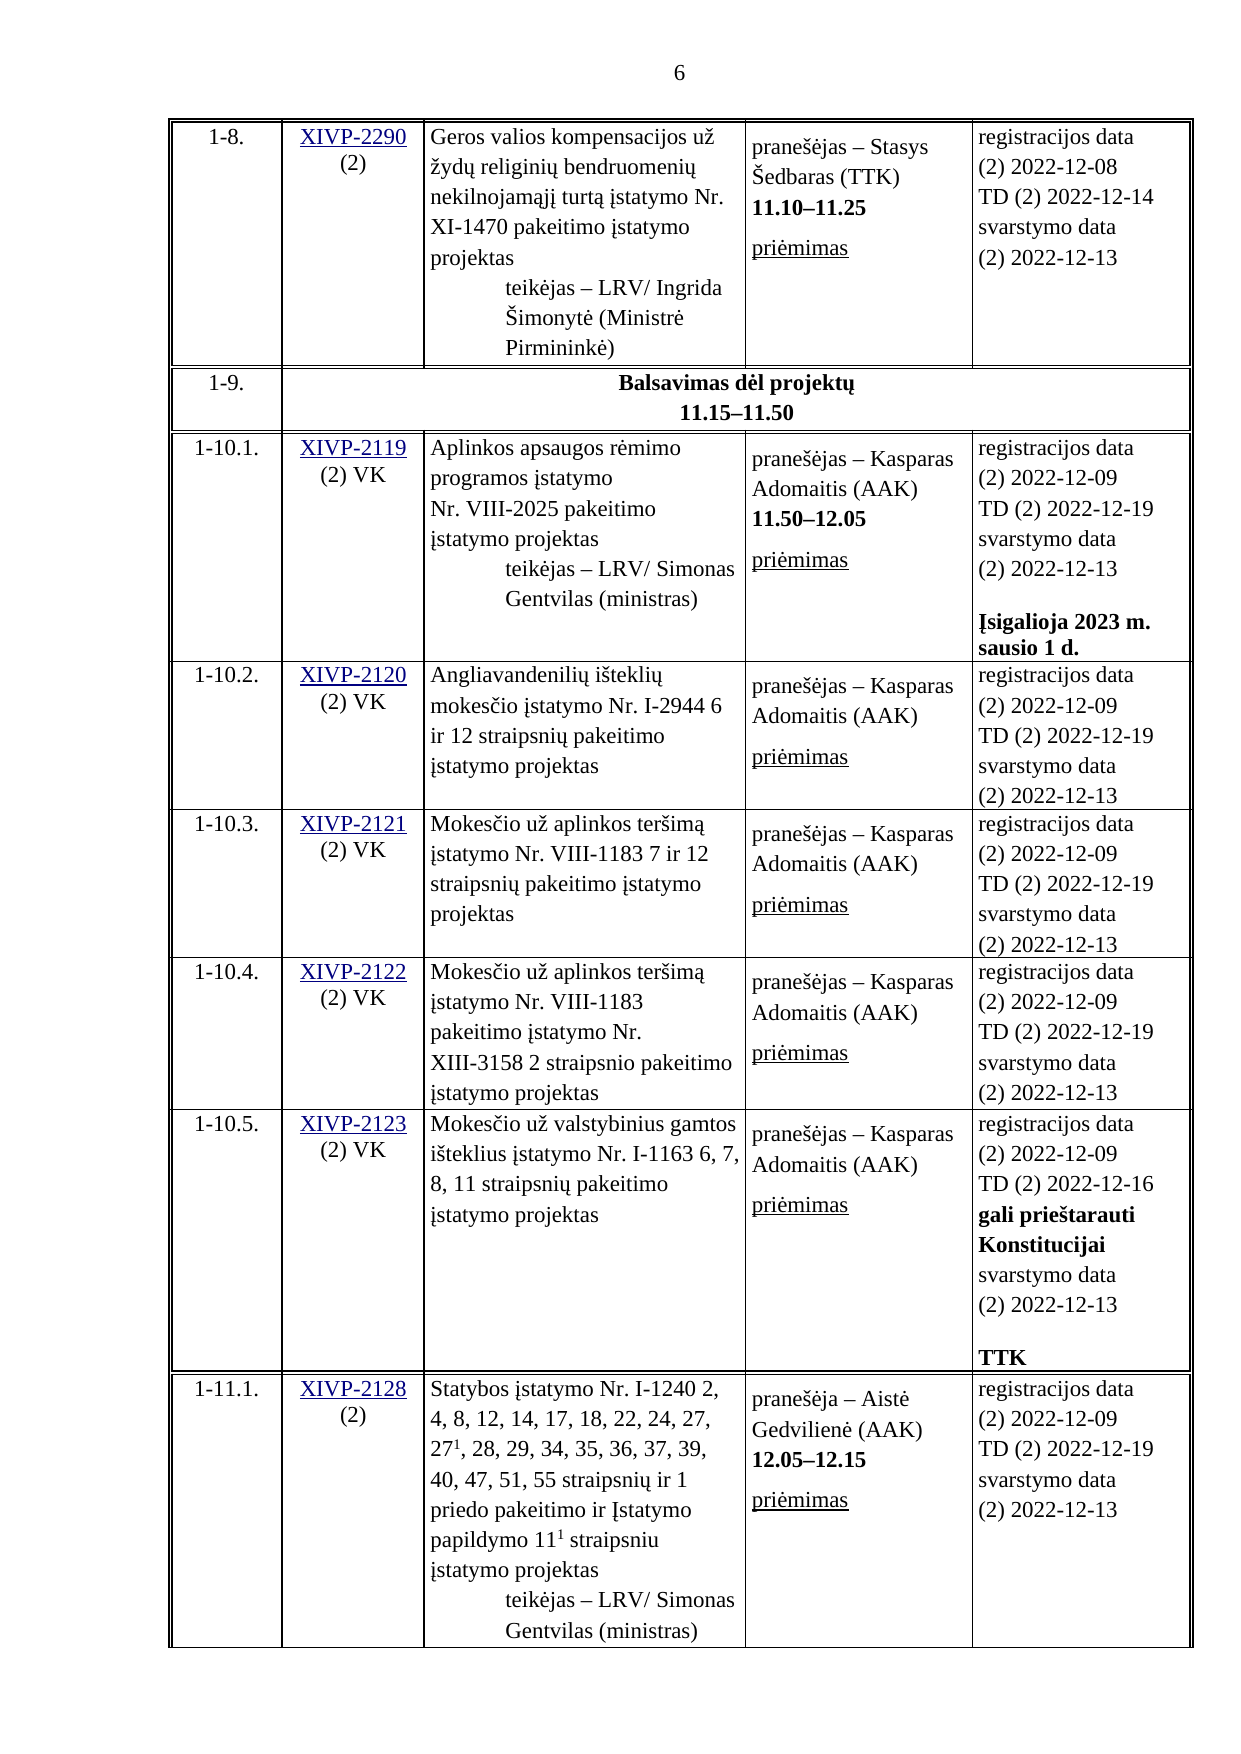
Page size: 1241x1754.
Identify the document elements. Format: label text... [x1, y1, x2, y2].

table_cell pranešėjas – Kasparas Adomaitis (AAK) priėmimas [746, 810, 972, 957]
table_cell 1-9. [173, 369, 281, 429]
table_cell pranešėjas – Kasparas Adomaitis (AAK) 11.50–12.05 priėmimas [746, 434, 972, 661]
table_cell Mokesčio už aplinkos teršimą įstatymo Nr. VIII-1183 pakeitimo įstatymo Nr. XIII-3158 2 straipsnio pakeitimo įstatymo projektas [425, 958, 745, 1109]
table_cell registracijos data (2) 2022-12-09 TD (2) 2022-12-19 svarstymo data (2) 2022-12-13 [973, 810, 1189, 957]
table_cell 1-10.3. [173, 810, 281, 957]
table_cell Aplinkos apsaugos rėmimo programos įstatymo Nr. VIII-2025 pakeitimo įstatymo projektas teikėjas – LRV/ Simonas Gentvilas (ministras) [425, 434, 745, 661]
table_cell pranešėjas – Stasys Šedbaras (TTK) 11.10–11.25 priėmimas [746, 123, 972, 364]
table_cell Mokesčio už aplinkos teršimą įstatymo Nr. VIII-1183 7 ir 12 straipsnių pakeitimo įstatymo projektas [425, 810, 745, 957]
table_cell XIVP-2122 (2) VK [283, 958, 423, 1109]
table_cell [1194, 1370, 1240, 1647]
table_cell XIVP-2120 (2) VK [283, 662, 423, 809]
table_cell XIVP-2119 (2) VK [283, 434, 423, 661]
table_cell pranešėja – Aistė Gedvilienė (AAK) 12.05–12.15 priėmimas [746, 1375, 972, 1647]
table_cell [1194, 118, 1240, 364]
table_cell 1-8. [173, 123, 281, 364]
table_cell XIVP-2128 (2) [283, 1375, 423, 1647]
table_cell registracijos data (2) 2022-12-09 TD (2) 2022-12-19 svarstymo data (2) 2022-12-13 [973, 662, 1189, 809]
table_cell XIVP-2121 (2) VK [283, 810, 423, 957]
table_cell 1-11.1. [173, 1375, 281, 1647]
table_cell [1194, 365, 1240, 429]
table_cell 1-10.4. [173, 958, 281, 1109]
table_cell registracijos data (2) 2022-12-08 TD (2) 2022-12-14 svarstymo data (2) 2022-12-13 [973, 123, 1189, 364]
table_cell [1194, 957, 1240, 1109]
table_cell XIVP-2290 (2) [283, 123, 423, 364]
table_cell 1-10.2. [173, 662, 281, 809]
table_cell [1194, 661, 1240, 809]
table_cell Statybos įstatymo Nr. I-1240 2, 4, 8, 12, 14, 17, 18, 22, 24, 27, 271, 28, 29, 34, 35, 36, 37, 39, 40, 47, 51, 55 straipsnių ir 1 priedo pakeitimo ir Įstatymo papildymo 111 straipsniu įstatymo projektas teikėjas – LRV/ Simonas Gentvilas (ministras) [425, 1375, 745, 1647]
table_cell pranešėjas – Kasparas Adomaitis (AAK) priėmimas [746, 1110, 972, 1370]
table_cell registracijos data (2) 2022-12-09 TD (2) 2022-12-19 svarstymo data (2) 2022-12-13 [973, 958, 1189, 1109]
table_cell Mokesčio už valstybinius gamtos išteklius įstatymo Nr. I-1163 6, 7, 8, 11 straipsnių pakeitimo įstatymo projektas [425, 1110, 745, 1370]
table_cell registracijos data (2) 2022-12-09 TD (2) 2022-12-19 svarstymo data (2) 2022-12-13 [973, 1375, 1189, 1647]
table_cell registracijos data (2) 2022-12-09 TD (2) 2022-12-19 svarstymo data (2) 2022-12-13 Įsigalioja 2023 m. sausio 1 d. [973, 434, 1189, 661]
table_cell [1194, 1109, 1240, 1370]
table_cell 1-10.1. [173, 434, 281, 661]
table_cell pranešėjas – Kasparas Adomaitis (AAK) priėmimas [746, 662, 972, 809]
table_cell XIVP-2123 (2) VK [283, 1110, 423, 1370]
table_cell registracijos data (2) 2022-12-09 TD (2) 2022-12-16 gali prieštarauti Konstitucijai svarstymo data (2) 2022-12-13 TTK [973, 1110, 1189, 1370]
table_cell [1194, 430, 1240, 661]
table_cell Balsavimas dėl projektų 11.15–11.50 [283, 369, 1189, 429]
table_cell pranešėjas – Kasparas Adomaitis (AAK) priėmimas [746, 958, 972, 1109]
table_cell [1194, 809, 1240, 957]
table_cell 1-10.5. [173, 1110, 281, 1370]
table_cell Angliavandenilių išteklių mokesčio įstatymo Nr. I-2944 6 ir 12 straipsnių pakeitimo įstatymo projektas [425, 662, 745, 809]
table_cell Geros valios kompensacijos už žydų religinių bendruomenių nekilnojamąjį turtą įstatymo Nr. XI-1470 pakeitimo įstatymo projektas teikėjas – LRV/ Ingrida Šimonytė (Ministrė Pirmininkė) [425, 123, 745, 364]
